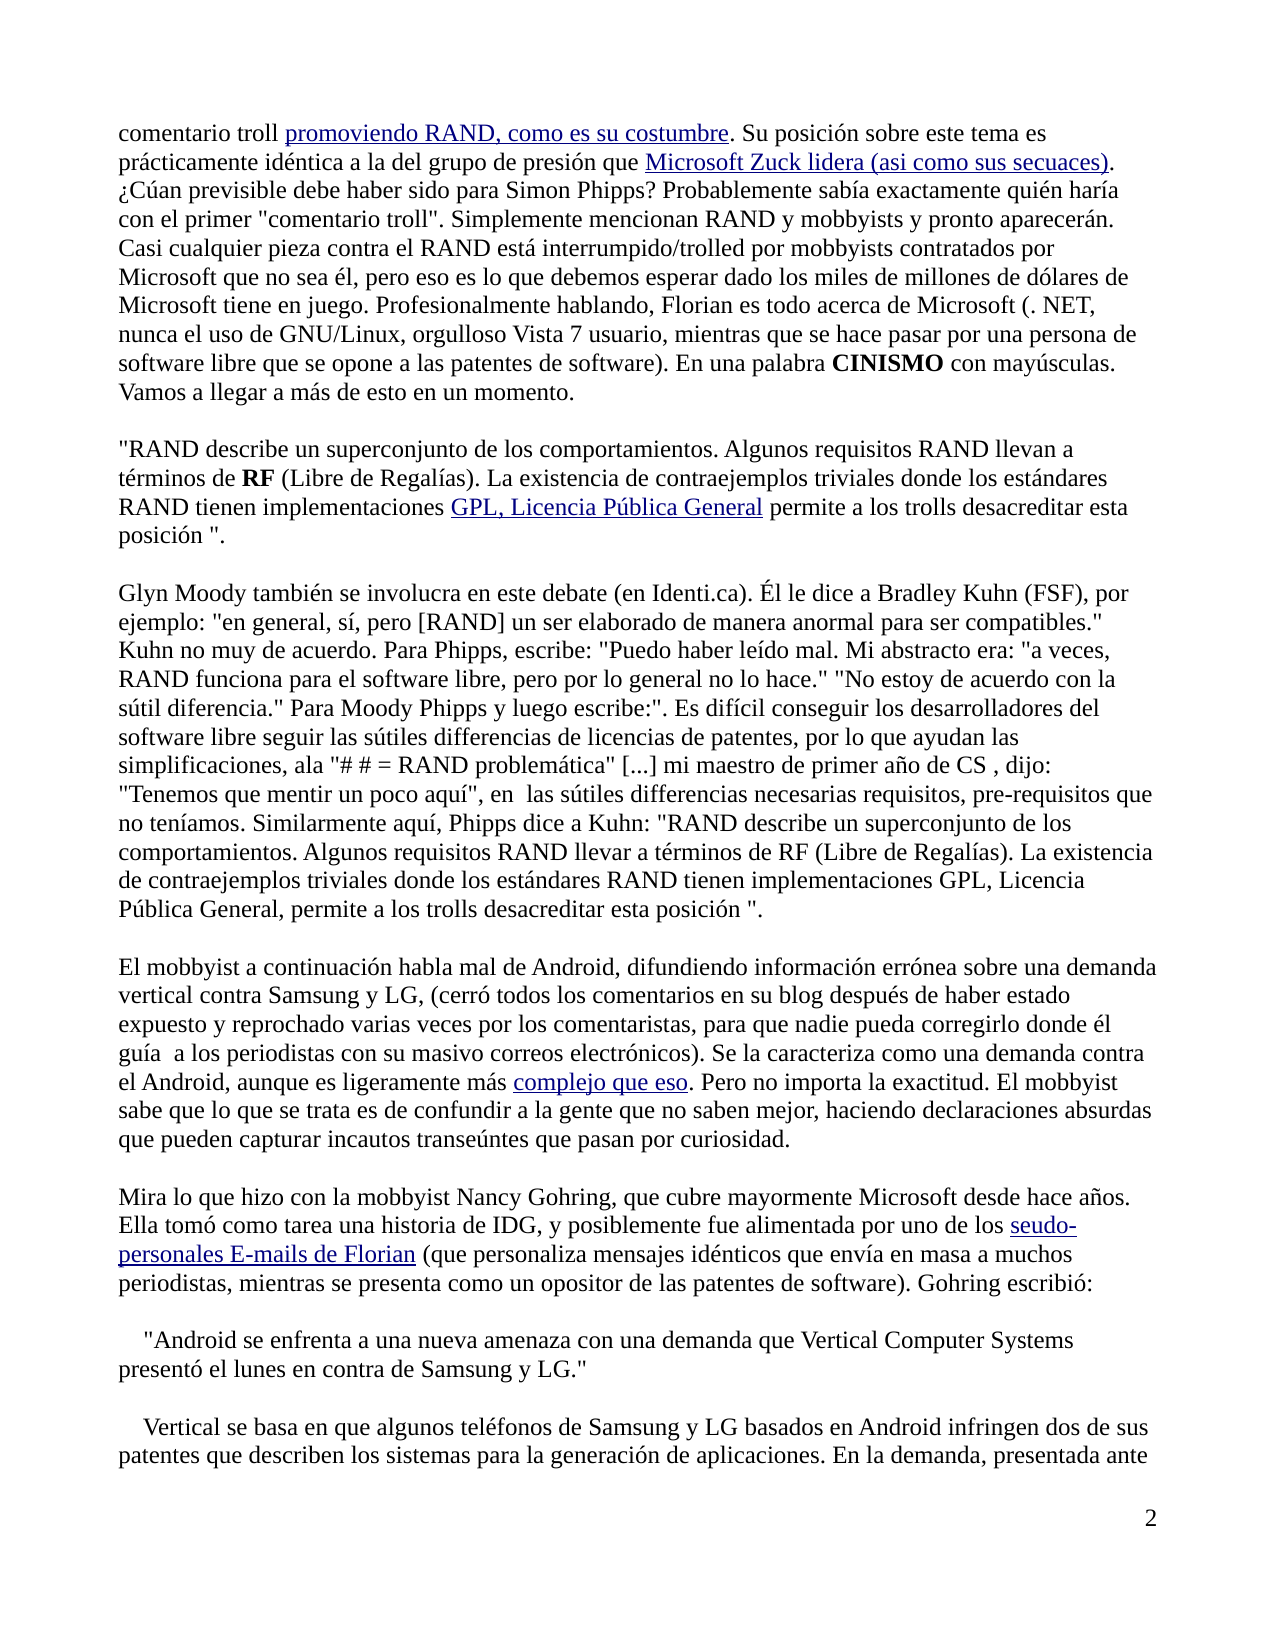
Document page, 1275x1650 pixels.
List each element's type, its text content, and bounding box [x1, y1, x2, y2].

text Mira lo que hizo con la mobbyist Nancy Gohring, que cubre mayormente Microsoft desde hace años. Ella tomó como tarea una historia de IDG, y posiblemente fue alimentada por uno de los seudo-personales E-mails de Florian (que personaliza mensajes idénticos que envía en masa a muchos periodistas, mientras se presenta como un opositor de las patentes de software). Gohring escribió: [118, 1182, 1157, 1297]
text comentario troll promoviendo RAND, como es su costumbre. Su posición sobre este tema es prácticamente idéntica a la del grupo de presión que Microsoft Zuck lidera (asi como sus secuaces). ¿Cúan previsible debe haber sido para Simon Phipps? Probablemente sabía exactamente quién haría con el primer "comentario troll". Simplemente mencionan RAND y mobbyists y pronto aparecerán. Casi cualquier pieza contra el RAND está interrumpido/trolled por mobbyists contratados por Microsoft que no sea él, pero eso es lo que debemos esperar dado los miles de millones de dólares de Microsoft tiene en juego. Profesionalmente hablando, Florian es todo acerca de Microsoft (. NET, nunca el uso de GNU/Linux, orgulloso Vista 7 usuario, mientras que se hace pasar por una persona de software libre que se opone a las patentes de software). En una palabra CINISMO con mayúsculas. Vamos a llegar a más de esto en un momento. [118, 118, 1157, 406]
text El mobbyist a continuación habla mal de Android, difundiendo información errónea sobre una demanda vertical contra Samsung y LG, (cerró todos los comentarios en su blog después de haber estado expuesto y reprochado varias veces por los comentaristas, para que nadie pueda corregirlo donde él guía a los periodistas con su masivo correos electrónicos). Se la caracteriza como una demanda contra el Android, aunque es ligeramente más complejo que eso. Pero no importa la exactitud. El mobbyist sabe que lo que se trata es de confundir a la gente que no saben mejor, haciendo declaraciones absurdas que pueden capturar incautos transeúntes que pasan por curiosidad. [118, 952, 1157, 1153]
text Vertical se basa en que algunos teléfonos de Samsung y LG basados en Android infringen dos de sus patentes que describen los sistemas para la generación de aplicaciones. En la demanda, presentada ante [118, 1412, 1157, 1469]
text "RAND describe un superconjunto de los comportamientos. Algunos requisitos RAND llevan a términos de RF (Libre de Regalías). La existencia de contraejemplos triviales donde los estándares RAND tienen implementaciones GPL, Licencia Pública General permite a los trolls desacreditar esta posición ". [118, 434, 1157, 549]
text Glyn Moody también se involucra en este debate (en Identi.ca). Él le dice a Bradley Kuhn (FSF), por ejemplo: "en general, sí, pero [RAND] un ser elaborado de manera anormal para ser compatibles." Kuhn no muy de acuerdo. Para Phipps, escribe: "Puedo haber leído mal. Mi abstracto era: "a veces, RAND funciona para el software libre, pero por lo general no lo hace." "No estoy de acuerdo con la sútil diferencia." Para Moody Phipps y luego escribe:". Es difícil conseguir los desarrolladores del software libre seguir las sútiles differencias de licencias de patentes, por lo que ayudan las simplificaciones, ala "# # = RAND problemática" [...] mi maestro de primer año de CS , dijo: "Tenemos que mentir un poco aquí", en las sútiles differencias necesarias requisitos, pre-requisitos que no teníamos. Similarmente aquí, Phipps dice a Kuhn: "RAND describe un superconjunto de los comportamientos. Algunos requisitos RAND llevar a términos de RF (Libre de Regalías). La existencia de contraejemplos triviales donde los estándares RAND tienen implementaciones GPL, Licencia Pública General, permite a los trolls desacreditar esta posición ". [118, 578, 1157, 923]
text "Android se enfrenta a una nueva amenaza con una demanda que Vertical Computer Systems presentó el lunes en contra de Samsung y LG." [118, 1326, 1157, 1383]
